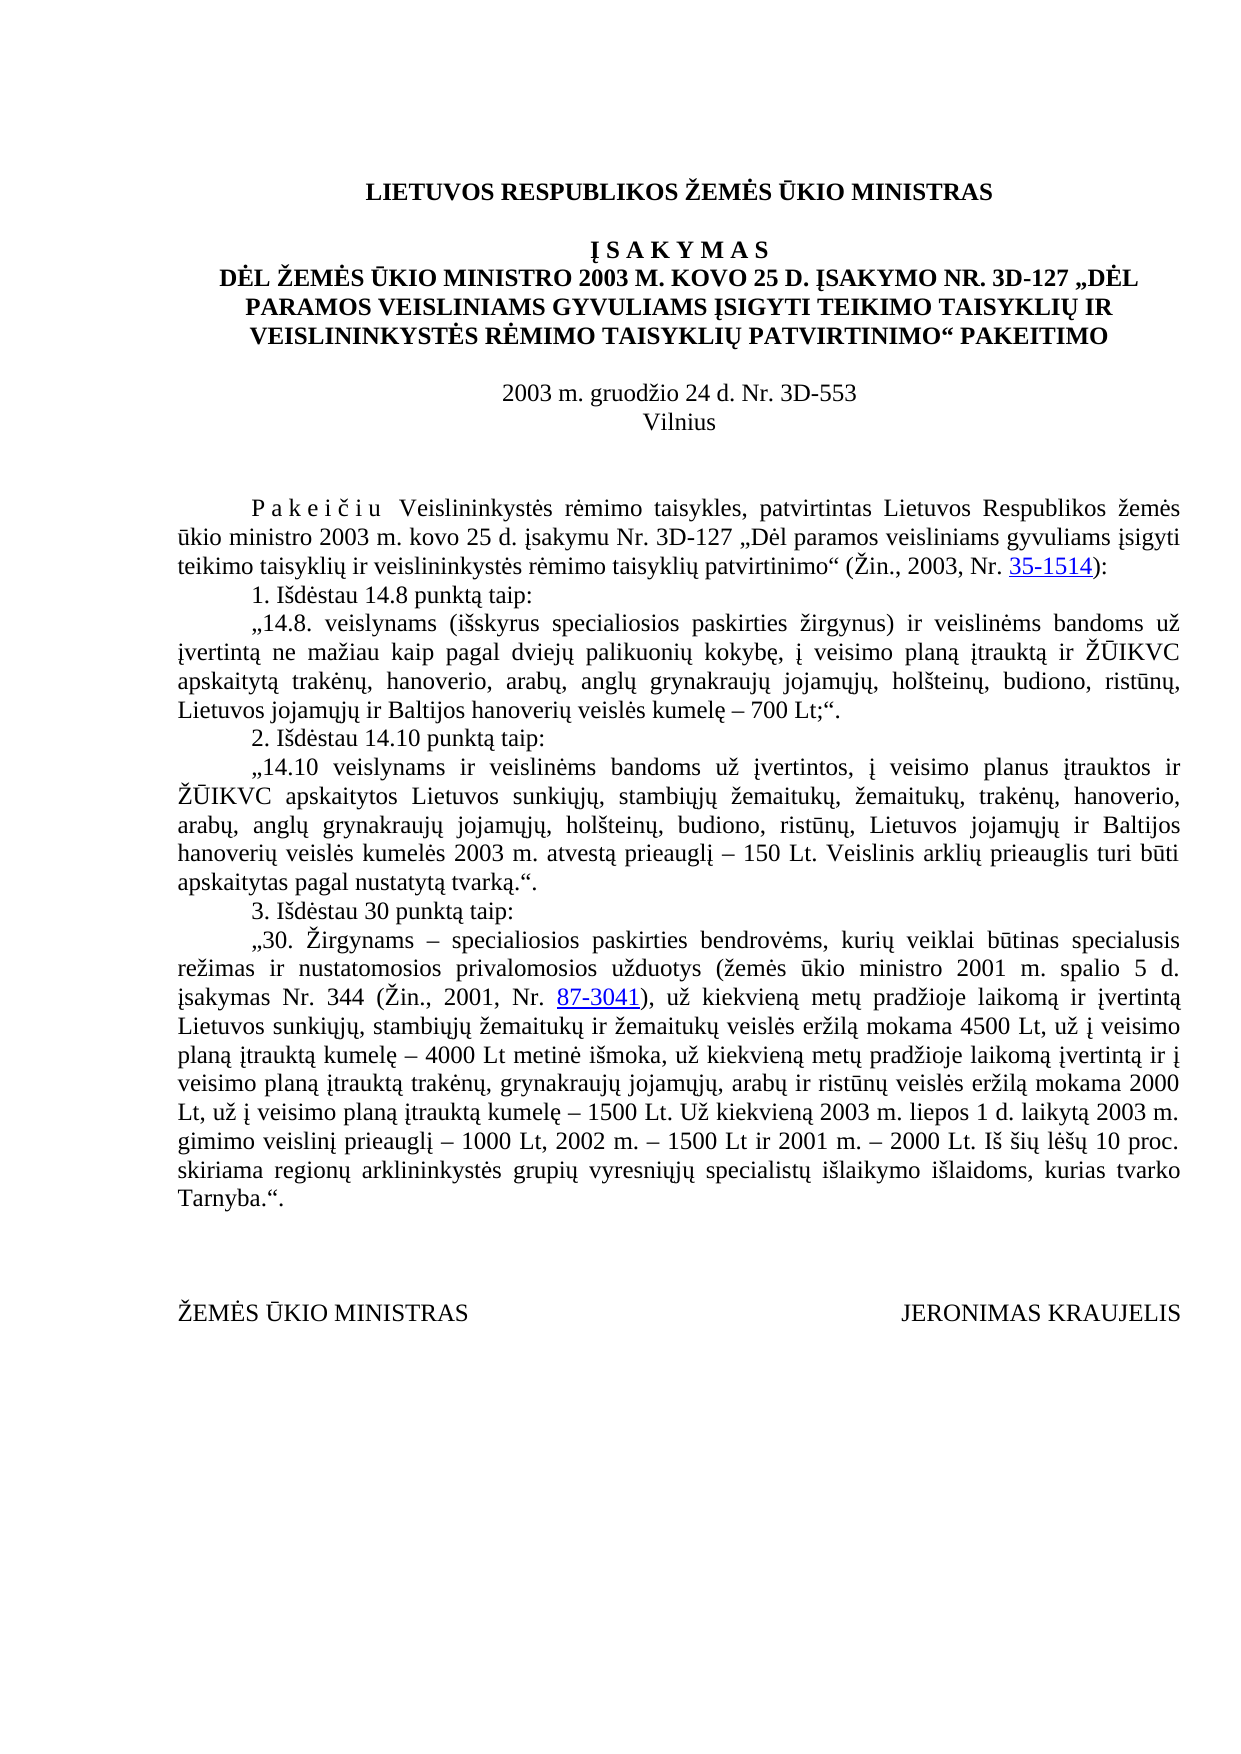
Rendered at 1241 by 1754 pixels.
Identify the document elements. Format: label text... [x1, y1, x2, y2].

text „30. Žirgynams – specialiosios paskirties bendrovėms, kurių veiklai būtinas specialusis režimas ir nustatomosios privalomosios užduotys (žemės ūkio ministro 2001 m. spalio 5 d. įsakymas Nr. 344 (Žin., 2001, Nr. 87-3041), už kiekvieną metų pradžioje laikomą ir įvertintą Lietuvos sunkiųjų, stambiųjų žemaitukų ir žemaitukų veislės eržilą mokama 4500 Lt, už į veisimo planą įtrauktą kumelę – 4000 Lt metinė išmoka, už kiekvieną metų pradžioje laikomą įvertintą ir į veisimo planą įtrauktą trakėnų, grynakraujų jojamųjų, arabų ir ristūnų veislės eržilą mokama 2000 Lt, už į veisimo planą įtrauktą kumelę – 1500 Lt. Už kiekvieną 2003 m. liepos 1 d. laikytą 2003 m. gimimo veislinį prieauglį – 1000 Lt, 2002 m. – 1500 Lt ir 2001 m. – 2000 Lt. Iš šių lėšų 10 proc. skiriama regionų arklininkystės grupių vyresniųjų specialistų išlaikymo išlaidoms, kurias tvarko Tarnyba.“. [177, 925, 1181, 1212]
text „14.8. veislynams (išskyrus specialiosios paskirties žirgynus) ir veislinėms bandoms už įvertintą ne mažiau kaip pagal dviejų palikuonių kokybę, į veisimo planą įtrauktą ir ŽŪIKVC apskaitytą trakėnų, hanoverio, arabų, anglų grynakraujų jojamųjų, holšteinų, budiono, ristūnų, Lietuvos jojamųjų ir Baltijos hanoverių veislės kumelę – 700 Lt;“. [177, 608, 1181, 723]
text 2003 m. gruodžio 24 d. Nr. 3D-553 [177, 378, 1181, 407]
text LIETUVOS RESPUBLIKOS ŽEMĖS ŪKIO MINISTRAS [177, 177, 1181, 206]
text DĖL ŽEMĖS ŪKIO MINISTRO 2003 M. KOVO 25 D. ĮSAKYMO NR. 3D-127 „DĖL PARAMOS VEISLINIAMS GYVULIAMS ĮSIGYTI TEIKIMO TAISYKLIŲ IR VEISLININKYSTĖS RĖMIMO TAISYKLIŲ PATVIRTINIMO“ PAKEITIMO [177, 263, 1181, 350]
text Vilnius [177, 407, 1181, 436]
text 2. Išdėstau 14.10 punktą taip: [177, 723, 1181, 752]
text Pakeičiu Veislininkystės rėmimo taisykles, patvirtintas Lietuvos Respublikos žemės ūkio ministro 2003 m. kovo 25 d. įsakymu Nr. 3D-127 „Dėl paramos veisliniams gyvuliams įsigyti teikimo taisyklių ir veislininkystės rėmimo taisyklių patvirtinimo“ (Žin., 2003, Nr. 35-1514): [177, 493, 1181, 580]
text Į S A K Y M A S [177, 235, 1181, 263]
text 1. Išdėstau 14.8 punktą taip: [177, 580, 1181, 608]
text ŽEMĖS ŪKIO MINISTRAS JERONIMAS KRAUJELIS [177, 1298, 1181, 1327]
text „14.10 veislynams ir veislinėms bandoms už įvertintos, į veisimo planus įtrauktos ir ŽŪIKVC apskaitytos Lietuvos sunkiųjų, stambiųjų žemaitukų, žemaitukų, trakėnų, hanoverio, arabų, anglų grynakraujų jojamųjų, holšteinų, budiono, ristūnų, Lietuvos jojamųjų ir Baltijos hanoverių veislės kumelės 2003 m. atvestą prieauglį – 150 Lt. Veislinis arklių prieauglis turi būti apskaitytas pagal nustatytą tvarką.“. [177, 752, 1181, 896]
text 3. Išdėstau 30 punktą taip: [177, 896, 1181, 925]
